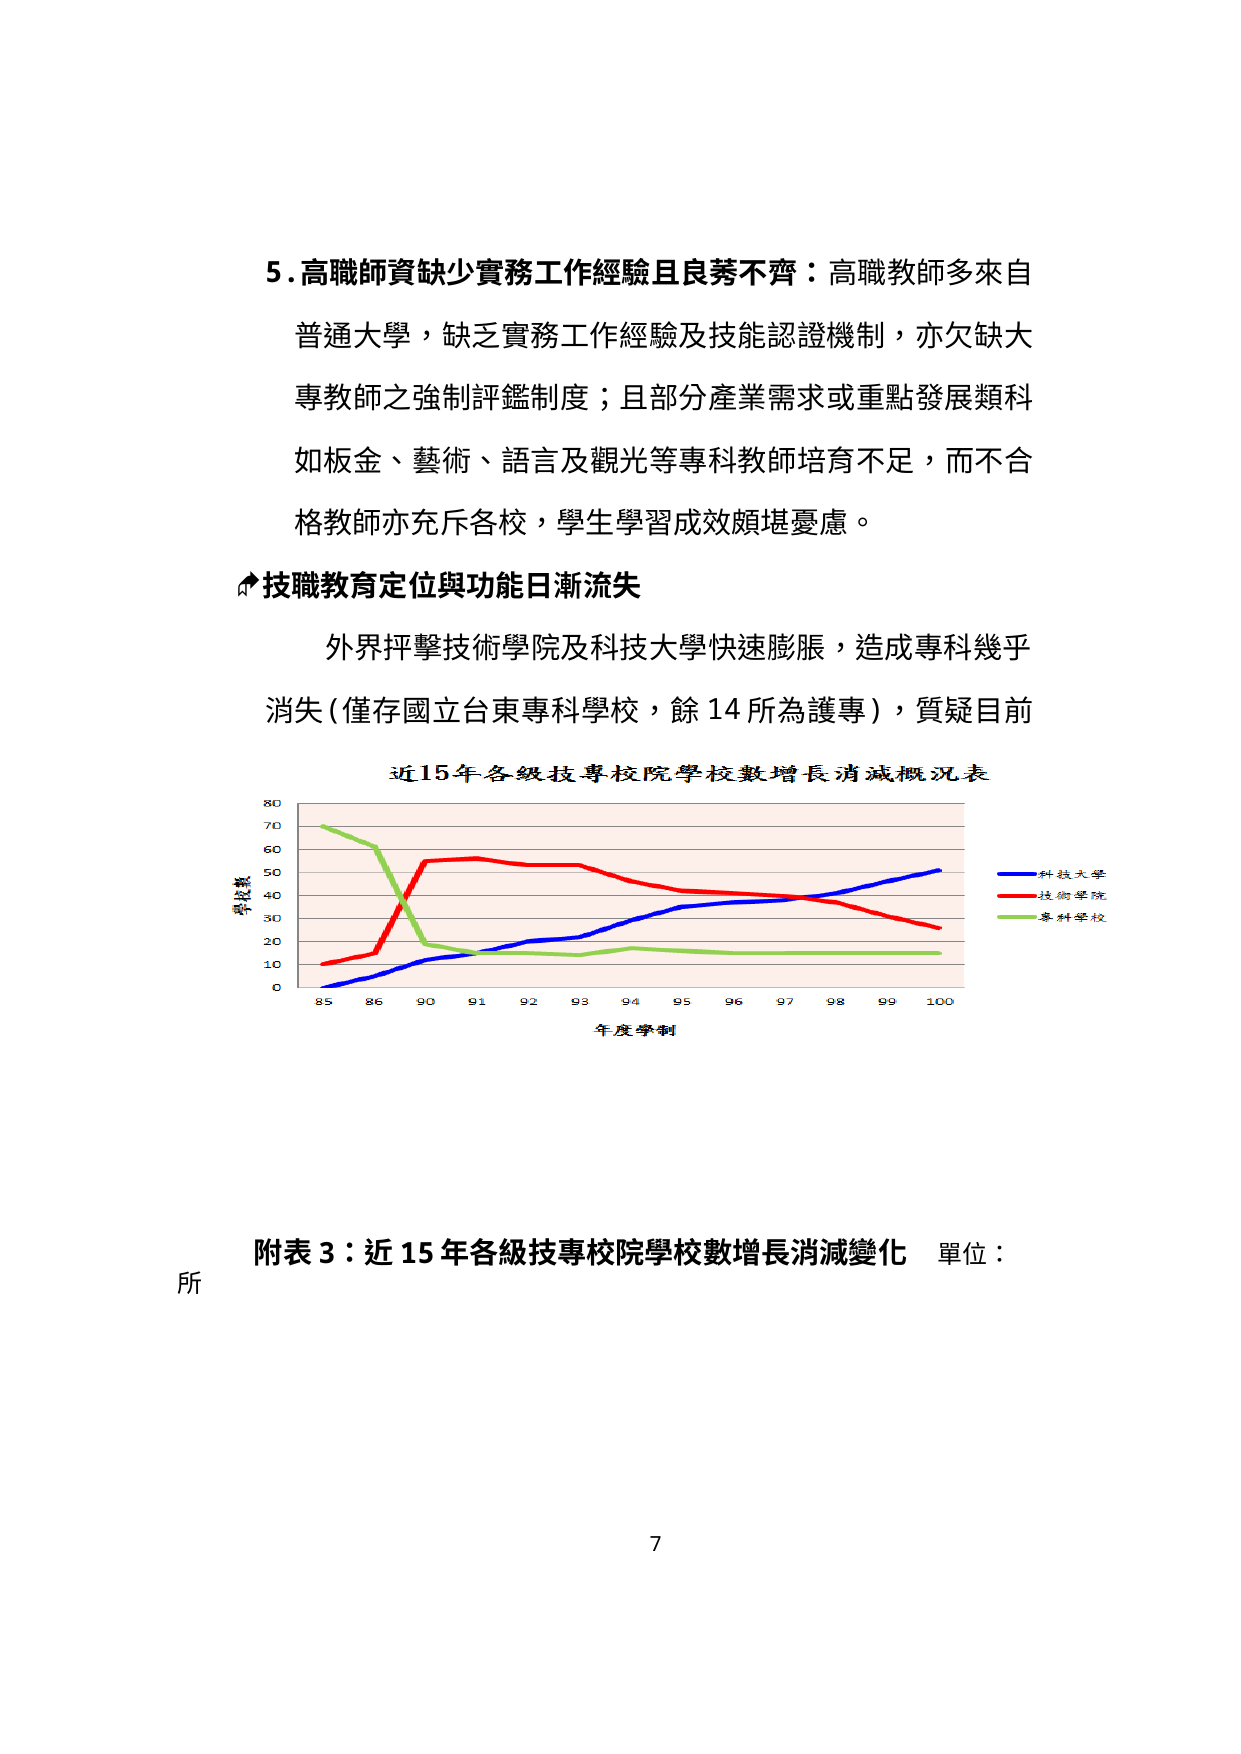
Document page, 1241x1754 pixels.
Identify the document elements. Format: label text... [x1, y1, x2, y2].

text 外界抨擊技術學院及科技大學快速膨脹，造成專科幾乎消失(僅存國立台東專科學校，餘14所為護專)，質疑目前國內是否有真正的技職學校。 [265, 604, 1034, 757]
text 技職教育定位與功能日漸流失 [236, 542, 1034, 604]
text 5.高職師資缺少實務工作經驗且良莠不齊：高職教師多來自普通大學，缺乏實務工作經驗及技能認證機制，亦欠缺大專教師之強制評鑑制度；且部分產業需求或重點發展類科，如板金、藝術、語言及觀光等專科教師培育不足，而不合格教師亦充斥各校，學生學習成效頗堪憂慮。 [265, 229, 1034, 542]
text 附表3：近15年各級技專校院學校數增長消減變化 單位：所 [177, 1240, 1034, 1298]
